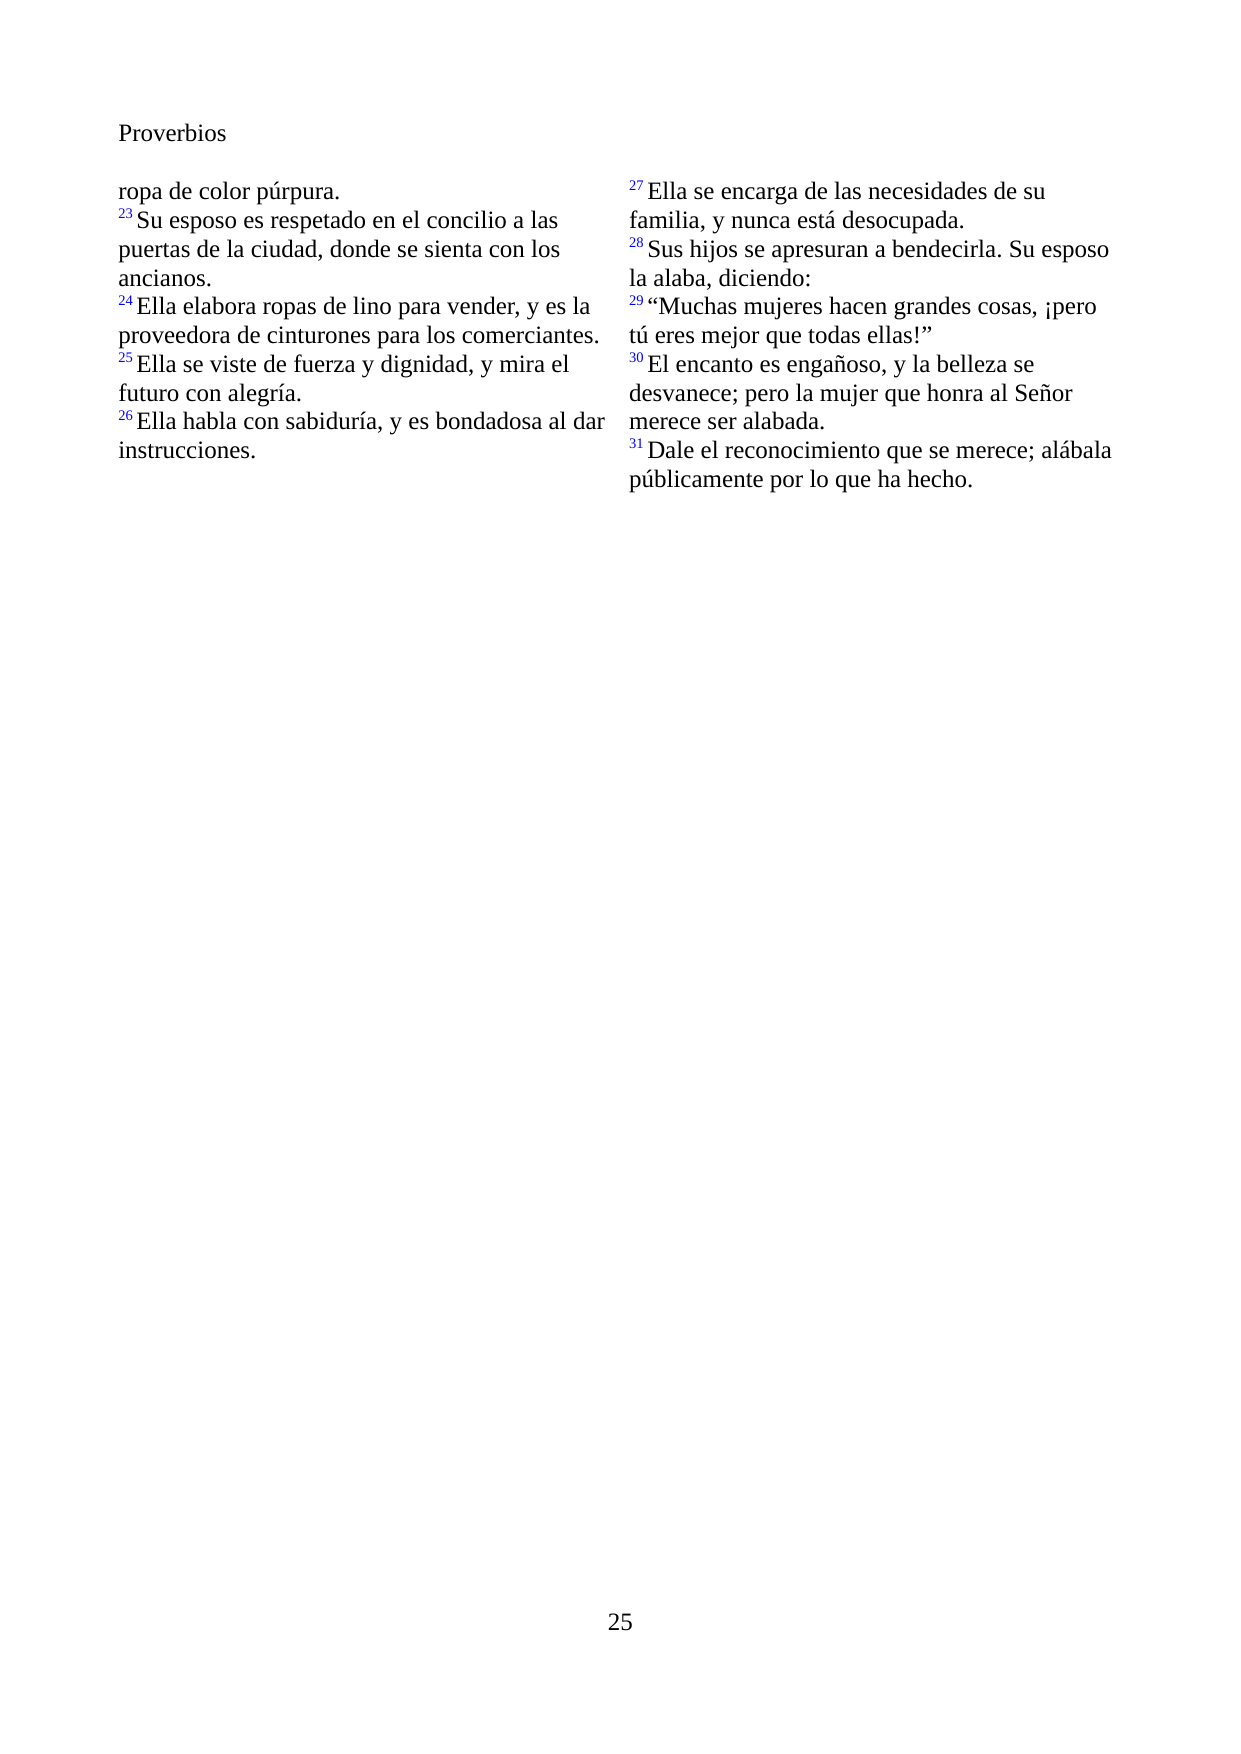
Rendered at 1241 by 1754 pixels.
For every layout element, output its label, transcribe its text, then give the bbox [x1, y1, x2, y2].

text 26 Ella habla con sabiduría, y es bondadosa al dar instrucciones. [118, 406, 611, 464]
text 28 Sus hijos se apresuran a bendecirla. Su esposo la alaba, diciendo: [629, 234, 1122, 291]
text 23 Su esposo es respetado en el concilio a las puertas de la ciudad, donde se sienta con los ancianos. [118, 205, 611, 291]
text 24 Ella elabora ropas de lino para vender, y es la proveedora de cinturones para los comerciantes. [118, 291, 611, 349]
text 29 “Muchas mujeres hacen grandes cosas, ¡pero tú eres mejor que todas ellas!” [629, 291, 1122, 349]
text 31 Dale el reconocimiento que se merece; alábala públicamente por lo que ha hecho. [629, 435, 1122, 493]
text ropa de color púrpura. [118, 176, 611, 205]
text 27 Ella se encarga de las necesidades de su familia, y nunca está desocupada. [629, 176, 1122, 234]
text 25 Ella se viste de fuerza y dignidad, y mira el futuro con alegría. [118, 349, 611, 406]
text 30 El encanto es engañoso, y la belleza se desvanece; pero la mujer que honra al Señor merece ser alabada. [629, 349, 1122, 435]
